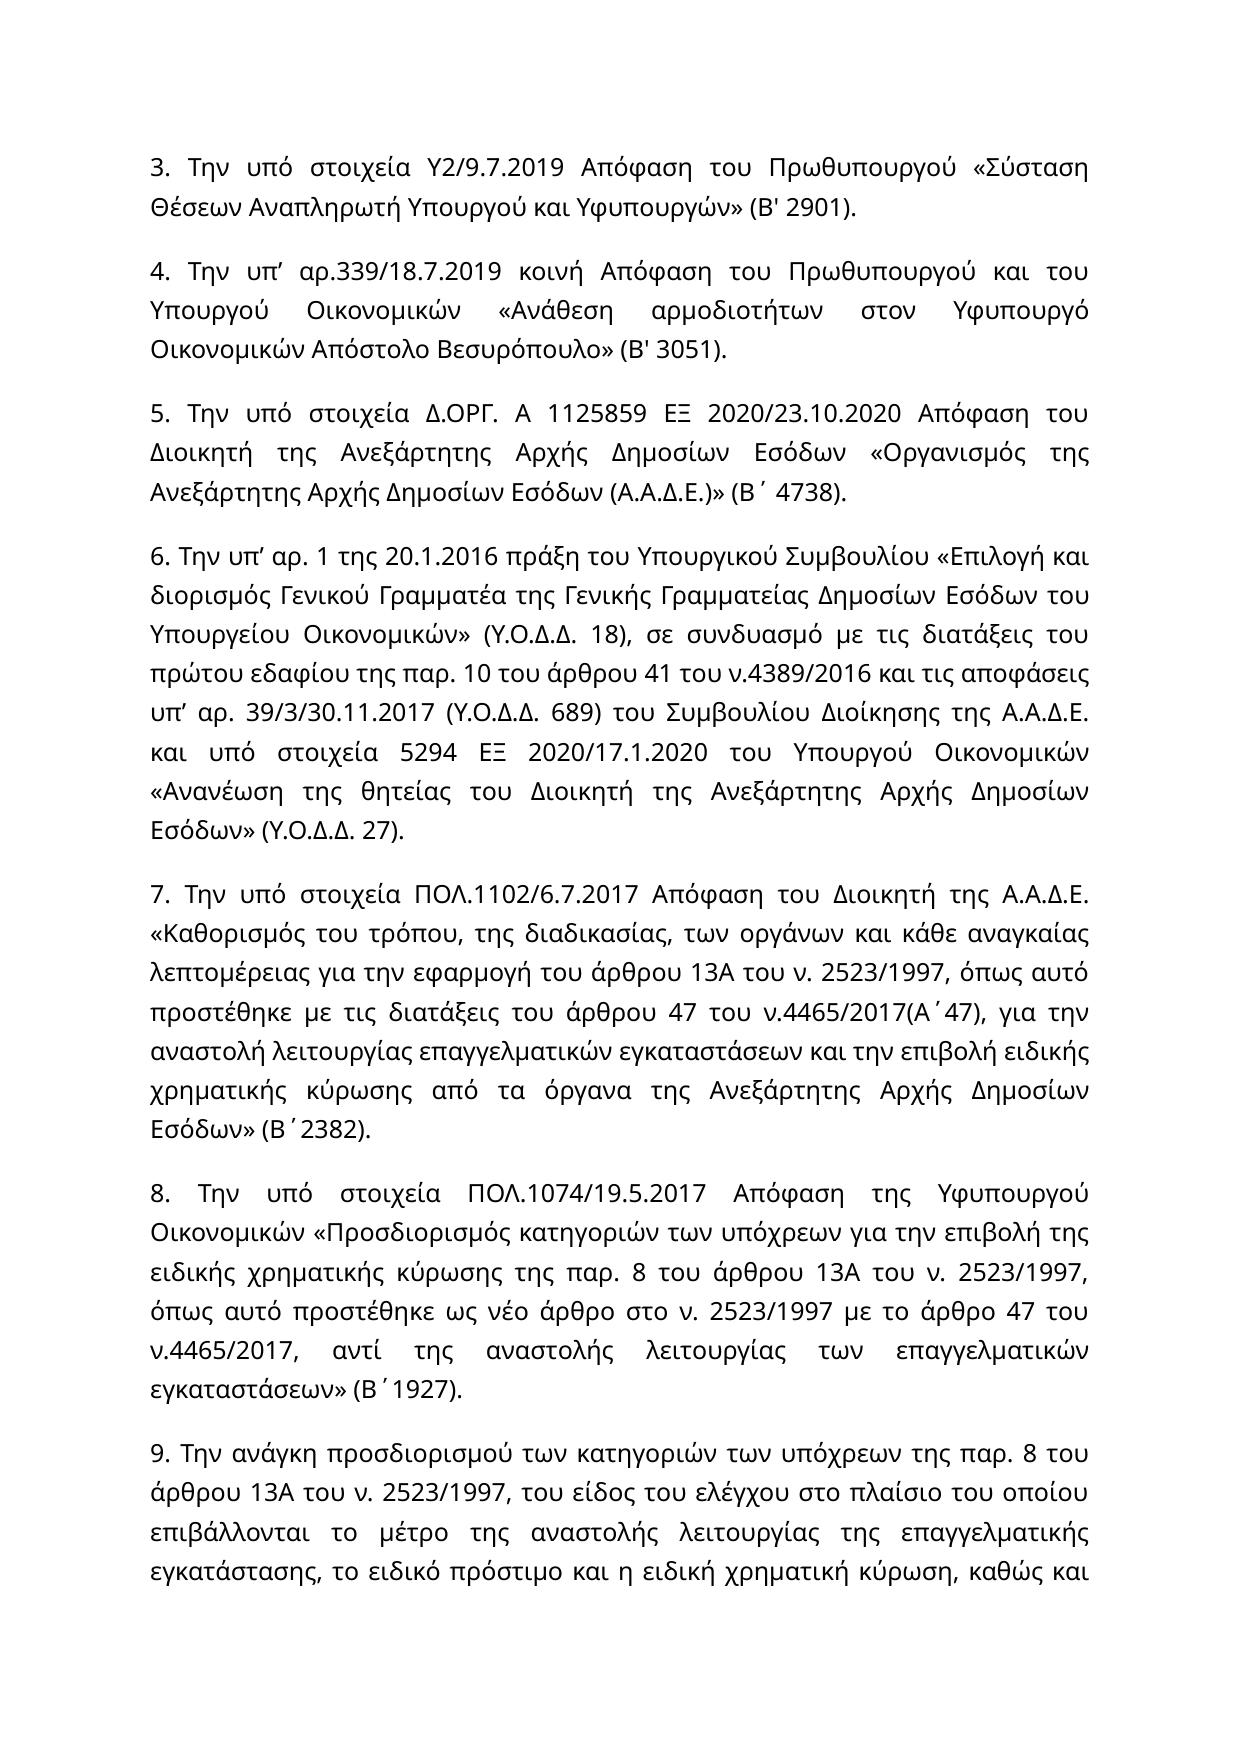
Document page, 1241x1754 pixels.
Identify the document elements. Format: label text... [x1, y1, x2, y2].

text 7. Την υπό στοιχεία ΠΟΛ.1102/6.7.2017 Απόφαση του Διοικητή της Α.Α.Δ.Ε. «Καθορισμός του τρόπου, της διαδικασίας, των οργάνων και κάθε αναγκαίας λεπτομέρειας για την εφαρμογή του άρθρου 13Α του ν. 2523/1997, όπως αυτό προστέθηκε με τις διατάξεις του άρθρου 47 του ν.4465/2017(Α΄47), για την αναστολή λειτουργίας επαγγελματικών εγκαταστάσεων και την επιβολή ειδικής χρηματικής κύρωσης από τα όργανα της Ανεξάρτητης Αρχής Δημοσίων Εσόδων» (Β΄2382). [150, 877, 1090, 1146]
text 4. Την υπ’ αρ.339/18.7.2019 κοινή Απόφαση του Πρωθυπουργού και του Υπουργού Οικονομικών «Ανάθεση αρμοδιοτήτων στον Υφυπουργό Οικονομικών Απόστολο Βεσυρόπουλο» (Β' 3051). [150, 253, 1090, 366]
text 6. Την υπ’ αρ. 1 της 20.1.2016 πράξη του Υπουργικού Συμβουλίου «Επιλογή και διορισμός Γενικού Γραμματέα της Γενικής Γραμματείας Δημοσίων Εσόδων του Υπουργείου Οικονομικών» (Υ.Ο.Δ.Δ. 18), σε συνδυασμό με τις διατάξεις του πρώτου εδαφίου της παρ. 10 του άρθρου 41 του ν.4389/2016 και τις αποφάσεις υπ’ αρ. 39/3/30.11.2017 (Υ.Ο.Δ.Δ. 689) του Συμβουλίου Διοίκησης της Α.Α.Δ.Ε. και υπό στοιχεία 5294 ΕΞ 2020/17.1.2020 του Υπουργού Οικονομικών «Ανανέωση της θητείας του Διοικητή της Ανεξάρτητης Αρχής Δημοσίων Εσόδων» (Υ.Ο.Δ.Δ. 27). [150, 538, 1090, 847]
text 8. Την υπό στοιχεία ΠΟΛ.1074/19.5.2017 Απόφαση της Υφυπουργού Οικονομικών «Προσδιορισμός κατηγοριών των υπόχρεων για την επιβολή της ειδικής χρηματικής κύρωσης της παρ. 8 του άρθρου 13Α του ν. 2523/1997, όπως αυτό προστέθηκε ως νέο άρθρο στο ν. 2523/1997 με το άρθρο 47 του ν.4465/2017, αντί της αναστολής λειτουργίας των επαγγελματικών εγκαταστάσεων» (Β΄1927). [150, 1176, 1090, 1406]
text 9. Την ανάγκη προσδιορισμού των κατηγοριών των υπόχρεων της παρ. 8 του άρθρου 13Α του ν. 2523/1997, του είδος του ελέγχου στο πλαίσιο του οποίου επιβάλλονται το μέτρο της αναστολής λειτουργίας της επαγγελματικής εγκατάστασης, το ειδικό πρόστιμο και η ειδική χρηματική κύρωση, καθώς και [150, 1436, 1090, 1587]
text 3. Την υπό στοιχεία Υ2/9.7.2019 Απόφαση του Πρωθυπουργού «Σύσταση Θέσεων Αναπληρωτή Υπουργού και Υφυπουργών» (Β' 2901). [150, 150, 1090, 223]
text 5. Την υπό στοιχεία Δ.ΟΡΓ. Α 1125859 ΕΞ 2020/23.10.2020 Απόφαση του Διοικητή της Ανεξάρτητης Αρχής Δημοσίων Εσόδων «Οργανισμός της Ανεξάρτητης Αρχής Δημοσίων Εσόδων (Α.Α.Δ.Ε.)» (Β΄ 4738). [150, 396, 1090, 508]
